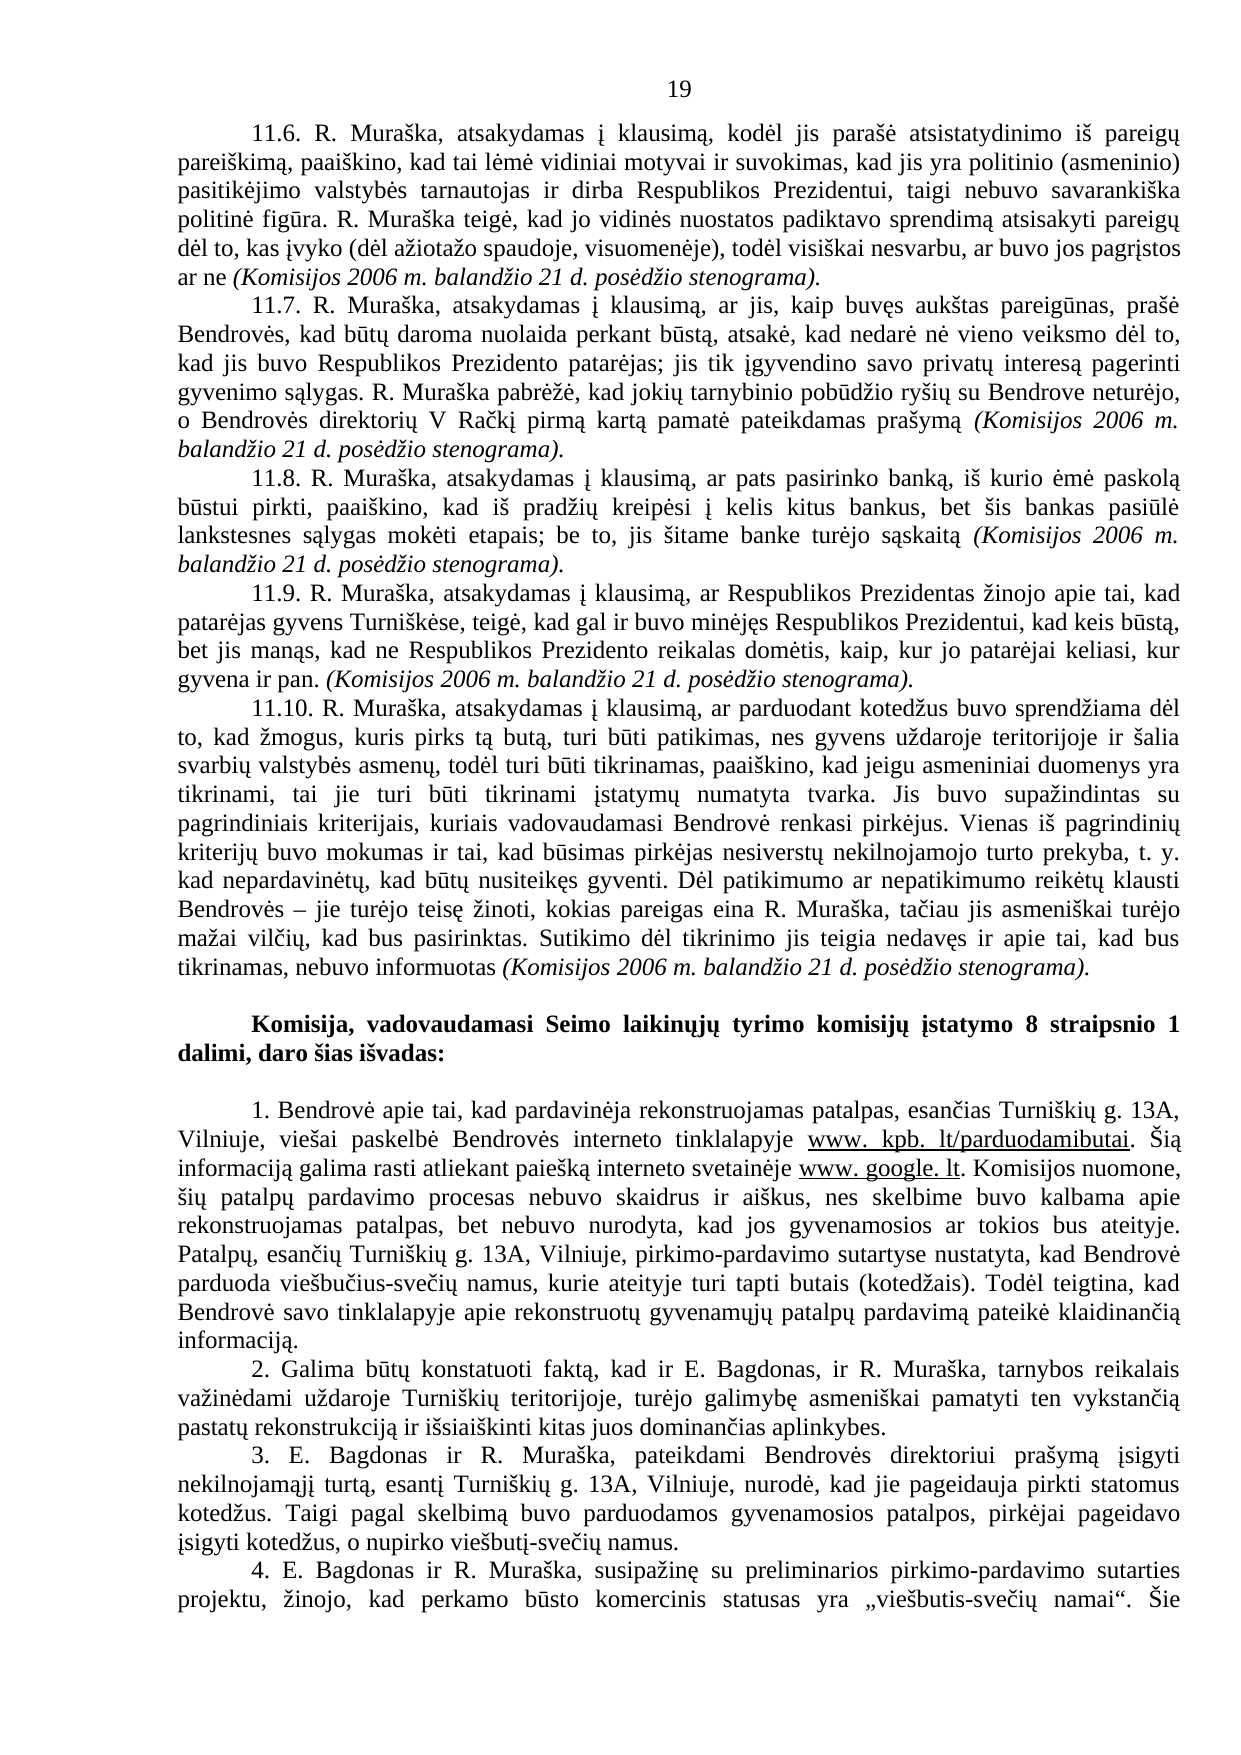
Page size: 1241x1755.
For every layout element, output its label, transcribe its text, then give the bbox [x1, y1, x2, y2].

text 11.8. R. Muraška, atsakydamas į klausimą, ar pats pasirinko banką, iš kurio ėmė paskolą būstui pirkti, paaiškino, kad iš pradžių kreipėsi į kelis kitus bankus, bet šis bankas pasiūlė lankstesnes sąlygas mokėti etapais; be to, jis šitame banke turėjo sąskaitą (Komisijos 2006 m. balandžio 21 d. posėdžio stenograma). [177, 463, 1181, 578]
text 4. E. Bagdonas ir R. Muraška, susipažinę su preliminarios pirkimo-pardavimo sutarties projektu, žinojo, kad perkamo būsto komercinis statusas yra „viešbutis-svečių namai“. Šie [177, 1556, 1181, 1613]
text 3. E. Bagdonas ir R. Muraška, pateikdami Bendrovės direktoriui prašymą įsigyti nekilnojamąjį turtą, esantį Turniškių g. 13A, Vilniuje, nurodė, kad jie pageidauja pirkti statomus kotedžus. Taigi pagal skelbimą buvo parduodamos gyvenamosios patalpos, pirkėjai pageidavo įsigyti kotedžus, o nupirko viešbutį-svečių namus. [177, 1441, 1181, 1556]
text 1. Bendrovė apie tai, kad pardavinėja rekonstruojamas patalpas, esančias Turniškių g. 13A, Vilniuje, viešai paskelbė Bendrovės interneto tinklalapyje www. kpb. lt/parduodamibutai. Šią informaciją galima rasti atliekant paiešką interneto svetainėje www. google. lt. Komisijos nuomone, šių patalpų pardavimo procesas nebuvo skaidrus ir aiškus, nes skelbime buvo kalbama apie rekonstruojamas patalpas, bet nebuvo nurodyta, kad jos gyvenamosios ar tokios bus ateityje. Patalpų, esančių Turniškių g. 13A, Vilniuje, pirkimo-pardavimo sutartyse nustatyta, kad Bendrovė parduoda viešbučius-svečių namus, kurie ateityje turi tapti butais (kotedžais). Todėl teigtina, kad Bendrovė savo tinklalapyje apie rekonstruotų gyvenamųjų patalpų pardavimą pateikė klaidinančią informaciją. [177, 1096, 1181, 1354]
text 11.9. R. Muraška, atsakydamas į klausimą, ar Respublikos Prezidentas žinojo apie tai, kad patarėjas gyvens Turniškėse, teigė, kad gal ir buvo minėjęs Respublikos Prezidentui, kad keis būstą, bet jis manąs, kad ne Respublikos Prezidento reikalas domėtis, kaip, kur jo patarėjai keliasi, kur gyvena ir pan. (Komisijos 2006 m. balandžio 21 d. posėdžio stenograma). [177, 578, 1181, 693]
text 2. Galima būtų konstatuoti faktą, kad ir E. Bagdonas, ir R. Muraška, tarnybos reikalais važinėdami uždaroje Turniškių teritorijoje, turėjo galimybę asmeniškai pamatyti ten vykstančią pastatų rekonstrukciją ir išsiaiškinti kitas juos dominančias aplinkybes. [177, 1354, 1181, 1441]
text Komisija, vadovaudamasi Seimo laikinųjų tyrimo komisijų įstatymo 8 straipsnio 1 dalimi, daro šias išvadas: [177, 1009, 1181, 1067]
text 11.6. R. Muraška, atsakydamas į klausimą, kodėl jis parašė atsistatydinimo iš pareigų pareiškimą, paaiškino, kad tai lėmė vidiniai motyvai ir suvokimas, kad jis yra politinio (asmeninio) pasitikėjimo valstybės tarnautojas ir dirba Respublikos Prezidentui, taigi nebuvo savarankiška politinė figūra. R. Muraška teigė, kad jo vidinės nuostatos padiktavo sprendimą atsisakyti pareigų dėl to, kas įvyko (dėl ažiotažo spaudoje, visuomenėje), todėl visiškai nesvarbu, ar buvo jos pagrįstos ar ne (Komisijos 2006 m. balandžio 21 d. posėdžio stenograma). [177, 118, 1181, 291]
text 11.7. R. Muraška, atsakydamas į klausimą, ar jis, kaip buvęs aukštas pareigūnas, prašė Bendrovės, kad būtų daroma nuolaida perkant būstą, atsakė, kad nedarė nė vieno veiksmo dėl to, kad jis buvo Respublikos Prezidento patarėjas; jis tik įgyvendino savo privatų interesą pagerinti gyvenimo sąlygas. R. Muraška pabrėžė, kad jokių tarnybinio pobūdžio ryšių su Bendrove neturėjo, o Bendrovės direktorių V Račkį pirmą kartą pamatė pateikdamas prašymą (Komisijos 2006 m. balandžio 21 d. posėdžio stenograma). [177, 291, 1181, 463]
text 11.10. R. Muraška, atsakydamas į klausimą, ar parduodant kotedžus buvo sprendžiama dėl to, kad žmogus, kuris pirks tą butą, turi būti patikimas, nes gyvens uždaroje teritorijoje ir šalia svarbių valstybės asmenų, todėl turi būti tikrinamas, paaiškino, kad jeigu asmeniniai duomenys yra tikrinami, tai jie turi būti tikrinami įstatymų numatyta tvarka. Jis buvo supažindintas su pagrindiniais kriterijais, kuriais vadovaudamasi Bendrovė renkasi pirkėjus. Vienas iš pagrindinių kriterijų buvo mokumas ir tai, kad būsimas pirkėjas nesiverstų nekilnojamojo turto prekyba, t. y. kad nepardavinėtų, kad būtų nusiteikęs gyventi. Dėl patikimumo ar nepatikimumo reikėtų klausti Bendrovės – jie turėjo teisę žinoti, kokias pareigas eina R. Muraška, tačiau jis asmeniškai turėjo mažai vilčių, kad bus pasirinktas. Sutikimo dėl tikrinimo jis teigia nedavęs ir apie tai, kad bus tikrinamas, nebuvo informuotas (Komisijos 2006 m. balandžio 21 d. posėdžio stenograma). [177, 693, 1181, 981]
